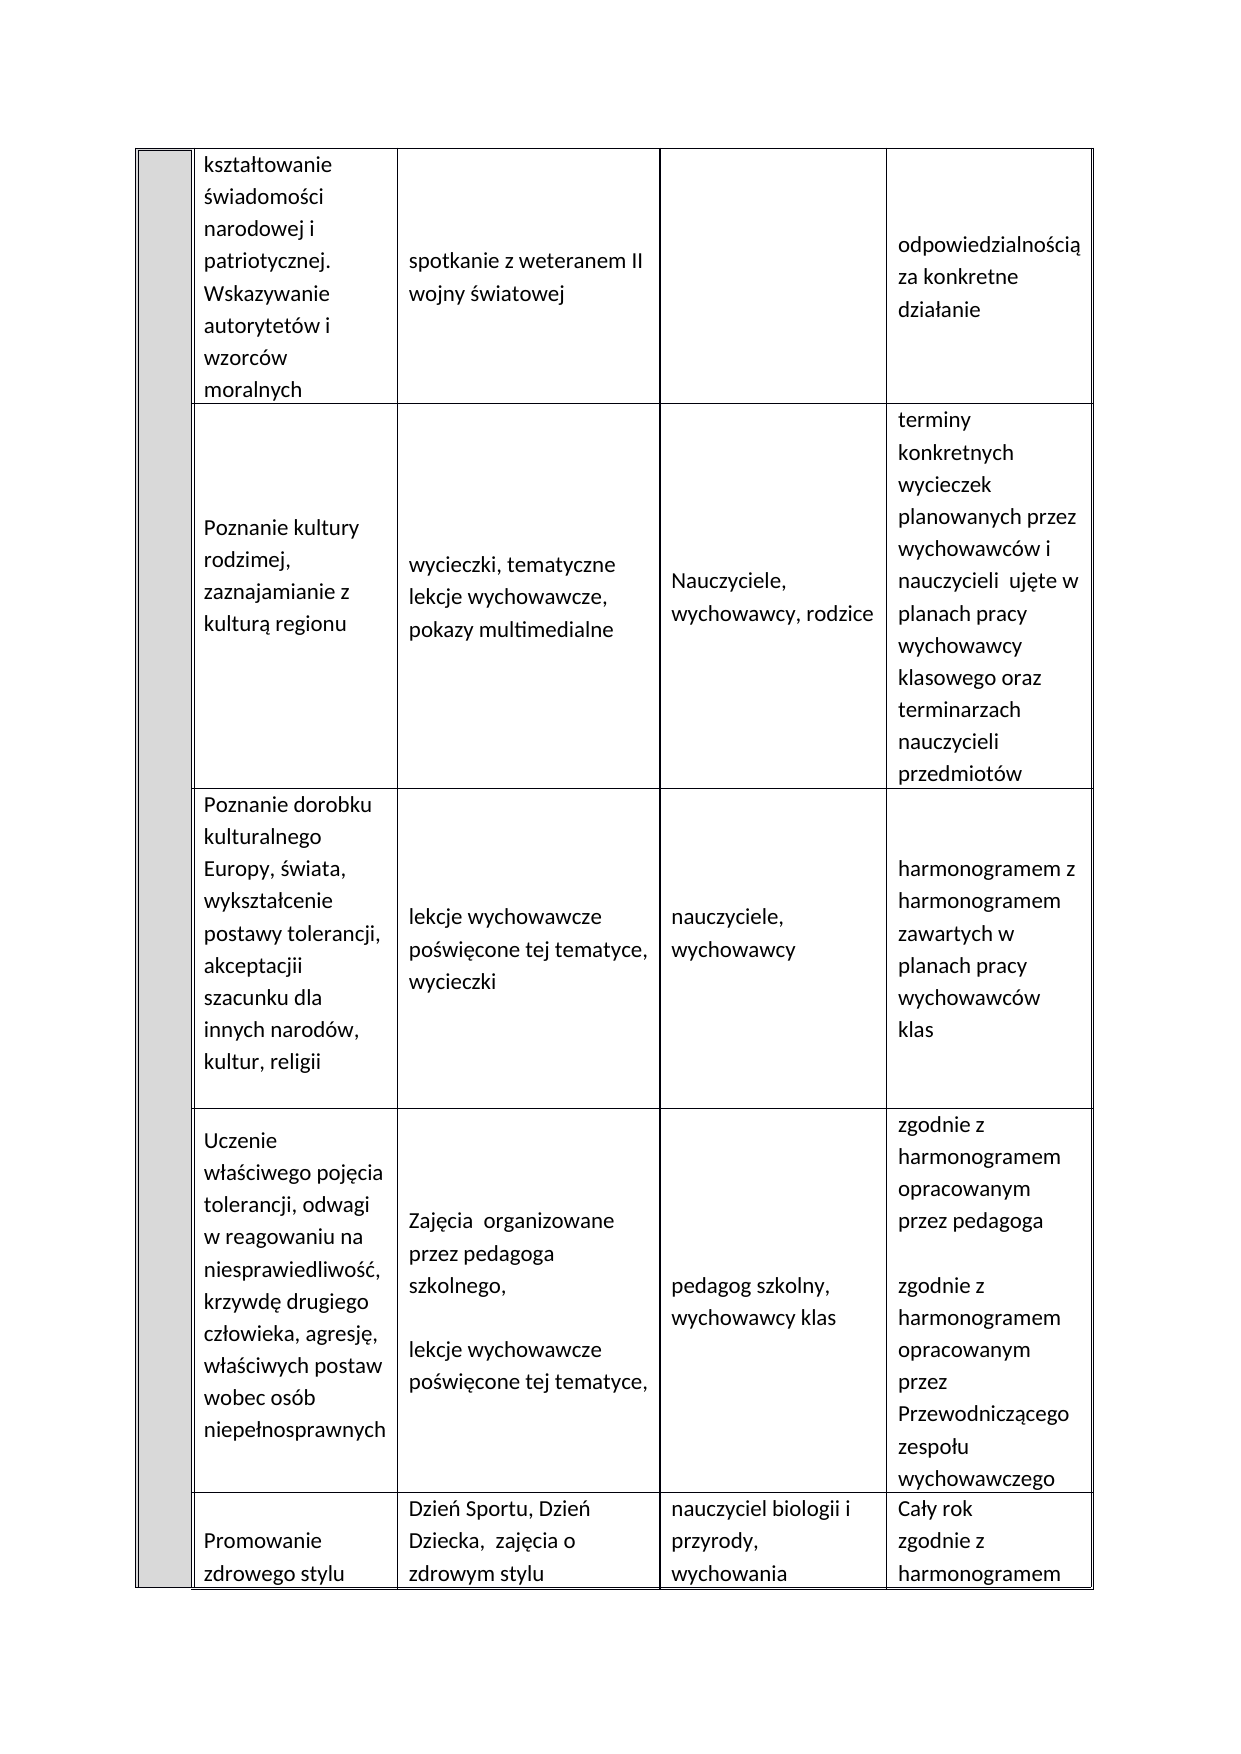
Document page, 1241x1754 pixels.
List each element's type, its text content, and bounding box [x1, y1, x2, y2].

table_cell [139, 151, 191, 1587]
table_cell harmonogramem z harmonogramem zawartych w planach pracy wychowawców klas [887, 789, 1091, 1108]
table_cell lekcje wychowawcze poświęcone tej tematyce, wycieczki [398, 789, 659, 1108]
table_cell nauczyciele, wychowawcy [661, 789, 886, 1108]
table_cell terminy konkretnych wycieczek planowanych przez wychowawców i nauczycieli ujęte w planach pracy wychowawcy klasowego oraz terminarzach nauczycieli przedmiotów [887, 404, 1091, 788]
table_cell pedagog szkolny, wychowawcy klas [661, 1109, 886, 1492]
table_cell Cały rok zgodnie z harmonogramem [887, 1493, 1091, 1587]
table_cell Poznanie dorobku kulturalnego Europy, świata, wykształcenie postawy tolerancji, akceptacjii szacunku dla innych narodów, kultur, religii [195, 789, 397, 1108]
table_cell Promowanie zdrowego stylu [195, 1493, 397, 1587]
table_cell Poznanie kultury rodzimej, zaznajamianie z kulturą regionu [195, 404, 397, 788]
table_cell Uczenie właściwego pojęcia tolerancji, odwagi w reagowaniu na niesprawiedliwość, krzywdę drugiego człowieka, agresję, właściwych postaw wobec osób niepełnosprawnych [195, 1109, 397, 1492]
table_cell nauczyciel biologii i przyrody, wychowania [661, 1493, 886, 1587]
table_cell [661, 149, 886, 403]
table_cell zgodnie z harmonogramem opracowanym przez pedagoga zgodnie z harmonogramem opracowanym przez Przewodniczącego zespołu wychowawczego [887, 1109, 1091, 1492]
table_cell Nauczyciele, wychowawcy, rodzice [661, 404, 886, 788]
table_cell odpowiedzialnością za konkretne działanie [887, 149, 1091, 403]
table_cell wycieczki, tematyczne lekcje wychowawcze, pokazy multimedialne [398, 404, 659, 788]
table_cell Zajęcia organizowane przez pedagoga szkolnego, lekcje wychowawcze poświęcone tej tematyce, [398, 1109, 659, 1492]
table_cell spotkanie z weteranem II wojny światowej [398, 149, 659, 403]
table_cell kształtowanie świadomości narodowej i patriotycznej. Wskazywanie autorytetów i wzorców moralnych [195, 149, 397, 403]
table_cell Dzień Sportu, Dzień Dziecka, zajęcia o zdrowym stylu [398, 1493, 659, 1587]
